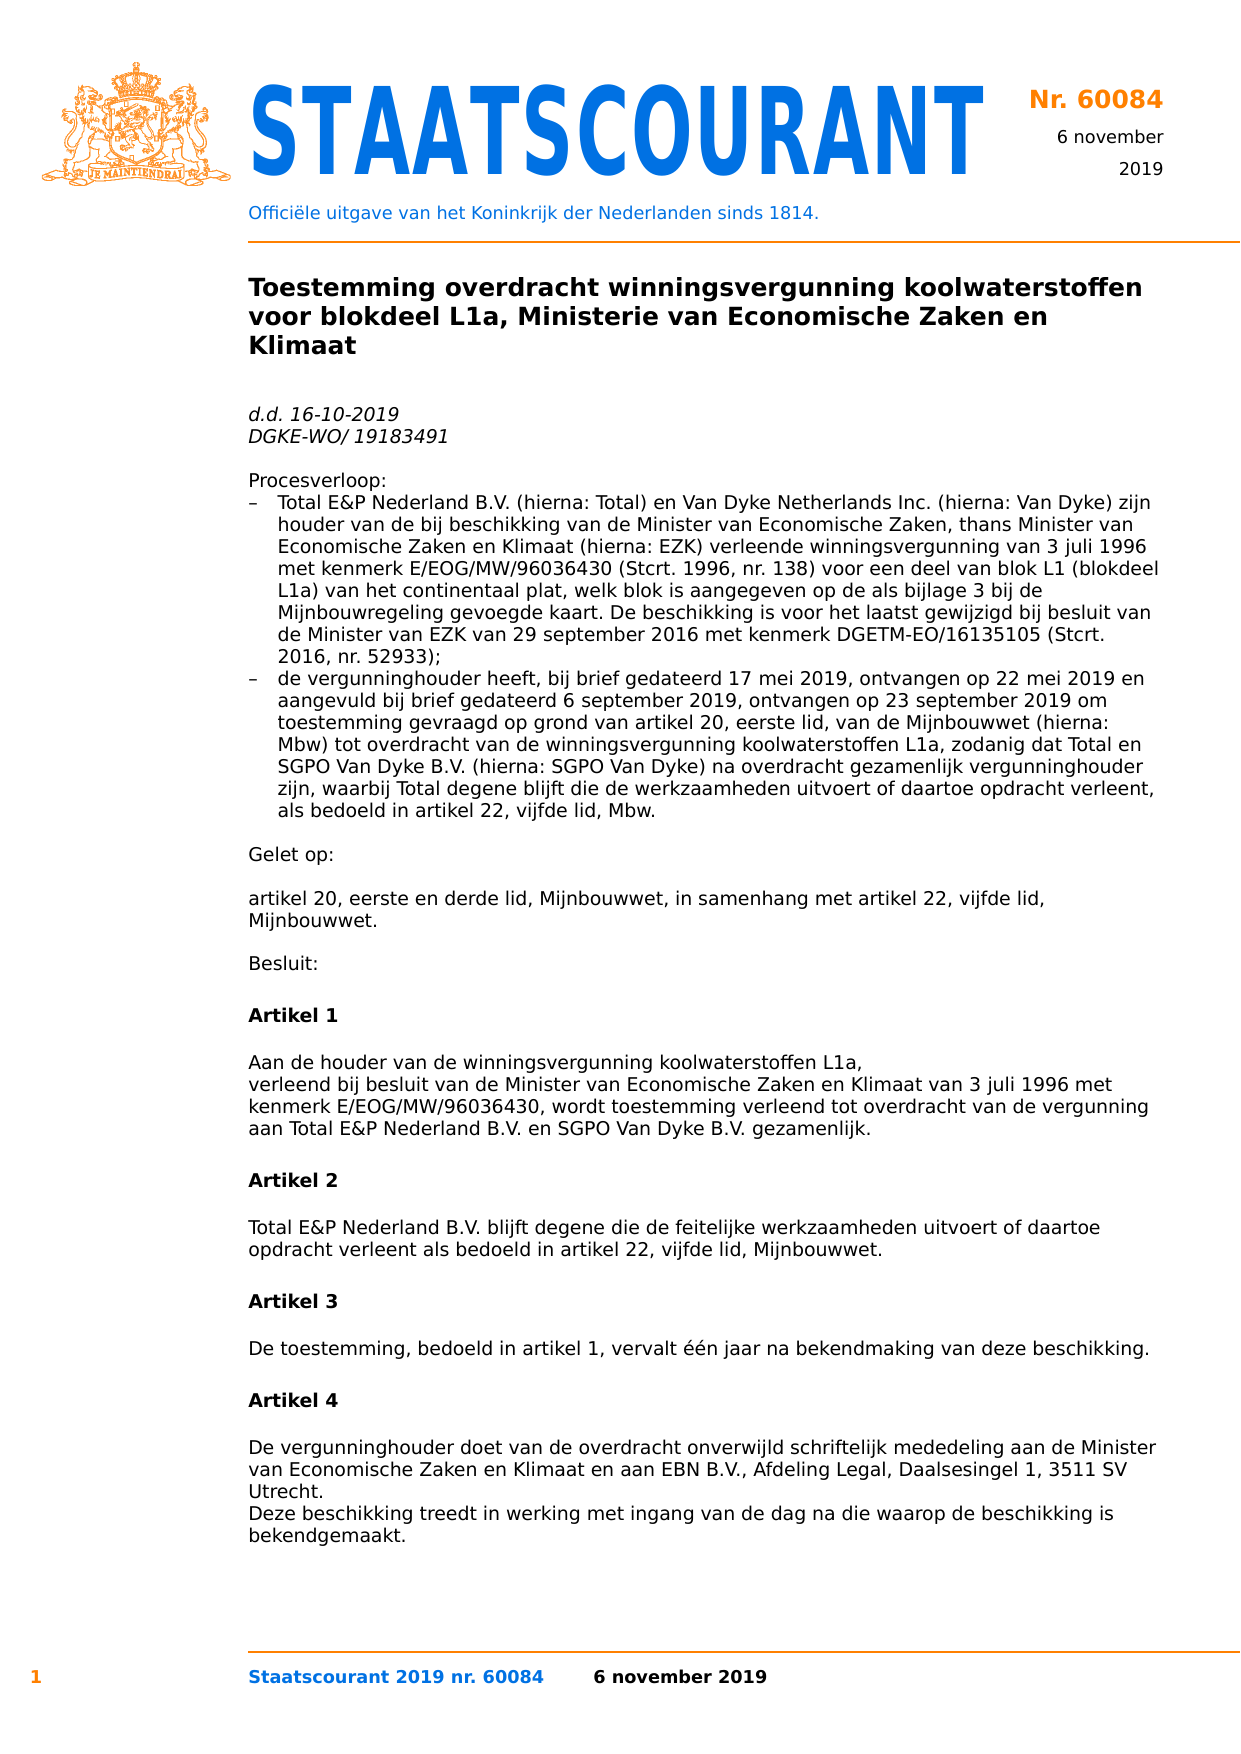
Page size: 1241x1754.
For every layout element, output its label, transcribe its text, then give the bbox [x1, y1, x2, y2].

text verleend bij besluit van de Minister van Economische Zaken en Klimaat van 3 juli 1996 met kenmerk E/EOG/MW/96036430, wordt toestemming verleend tot overdracht van de vergunning aan Total E&P Nederland B.V. en SGPO Van Dyke B.V. gezamenlijk. [248, 1074, 1163, 1140]
text – Total E&P Nederland B.V. (hierna: Total) en Van Dyke Netherlands Inc. (hierna: Van Dyke) zijn houder van de bij beschikking van de Minister van Economische Zaken, thans Minister van Economische Zaken en Klimaat (hierna: EZK) verleende winningsvergunning van 3 juli 1996 met kenmerk E/EOG/MW/96036430 (Stcrt. 1996, nr. 138) voor een deel van blok L1 (blokdeel L1a) van het continentaal plat, welk blok is aangegeven op de als bijlage 3 bij de Mijnbouwregeling gevoegde kaart. De beschikking is voor het laatst gewijzigd bij besluit van de Minister van EZK van 29 september 2016 met kenmerk DGETM-EO/16135105 (Stcrt. 2016, nr. 52933); [248, 492, 1163, 668]
subtitle Artikel 3 [248, 1291, 1163, 1313]
table_cell Officiële uitgave van het Koninkrijk der Nederlanden sinds 1814. [248, 203, 1240, 241]
picture [41, 62, 231, 186]
text Gelet op: [248, 844, 1163, 866]
text Besluit: [248, 953, 1163, 975]
text Total E&P Nederland B.V. blijft degene die de feitelijke werkzaamheden uitvoert of daartoe opdracht verleent als bedoeld in artikel 22, vijfde lid, Mijnbouwwet. [248, 1217, 1163, 1261]
text Procesverloop: [248, 470, 1163, 492]
table_cell 6 november [998, 121, 1240, 153]
table_header STAATSCOURANT [248, 62, 998, 203]
text d.d. 16-10-2019 [248, 404, 1163, 426]
text De toestemming, bedoeld in artikel 1, vervalt één jaar na bekendmaking van deze beschikking. [248, 1338, 1163, 1360]
text – de vergunninghouder heeft, bij brief gedateerd 17 mei 2019, ontvangen op 22 mei 2019 en aangevuld bij brief gedateerd 6 september 2019, ontvangen op 23 september 2019 om toestemming gevraagd op grond van artikel 20, eerste lid, van de Mijnbouwwet (hierna: Mbw) tot overdracht van de winningsvergunning koolwaterstoffen L1a, zodanig dat Total en SGPO Van Dyke B.V. (hierna: SGPO Van Dyke) na overdracht gezamenlijk vergunninghouder zijn, waarbij Total degene blijft die de werkzaamheden uitvoert of daartoe opdracht verleent, als bedoeld in artikel 22, vijfde lid, Mbw. [248, 668, 1163, 822]
table_header Nr. 60084 [998, 62, 1240, 121]
text De vergunninghouder doet van de overdracht onverwijld schriftelijk mededeling aan de Minister van Economische Zaken en Klimaat en aan EBN B.V., Afdeling Legal, Daalsesingel 1, 3511 SV Utrecht. [248, 1437, 1163, 1503]
subtitle Toestemming overdracht winningsvergunning koolwaterstoffen voor blokdeel L1a, Ministerie van Economische Zaken en Klimaat [248, 273, 1163, 361]
subtitle Artikel 1 [248, 1005, 1163, 1027]
text Deze beschikking treedt in werking met ingang van de dag na die waarop de beschikking is bekendgemaakt. [248, 1503, 1163, 1547]
subtitle Artikel 2 [248, 1170, 1163, 1192]
table_header [25, 62, 248, 241]
table_cell 2019 [998, 153, 1240, 203]
text DGKE-WO/ 19183491 [248, 426, 1163, 448]
text artikel 20, eerste en derde lid, Mijnbouwwet, in samenhang met artikel 22, vijfde lid, Mijnbouwwet. [248, 887, 1163, 931]
subtitle Artikel 4 [248, 1390, 1163, 1412]
text Aan de houder van de winningsvergunning koolwaterstoffen L1a, [248, 1052, 1163, 1074]
